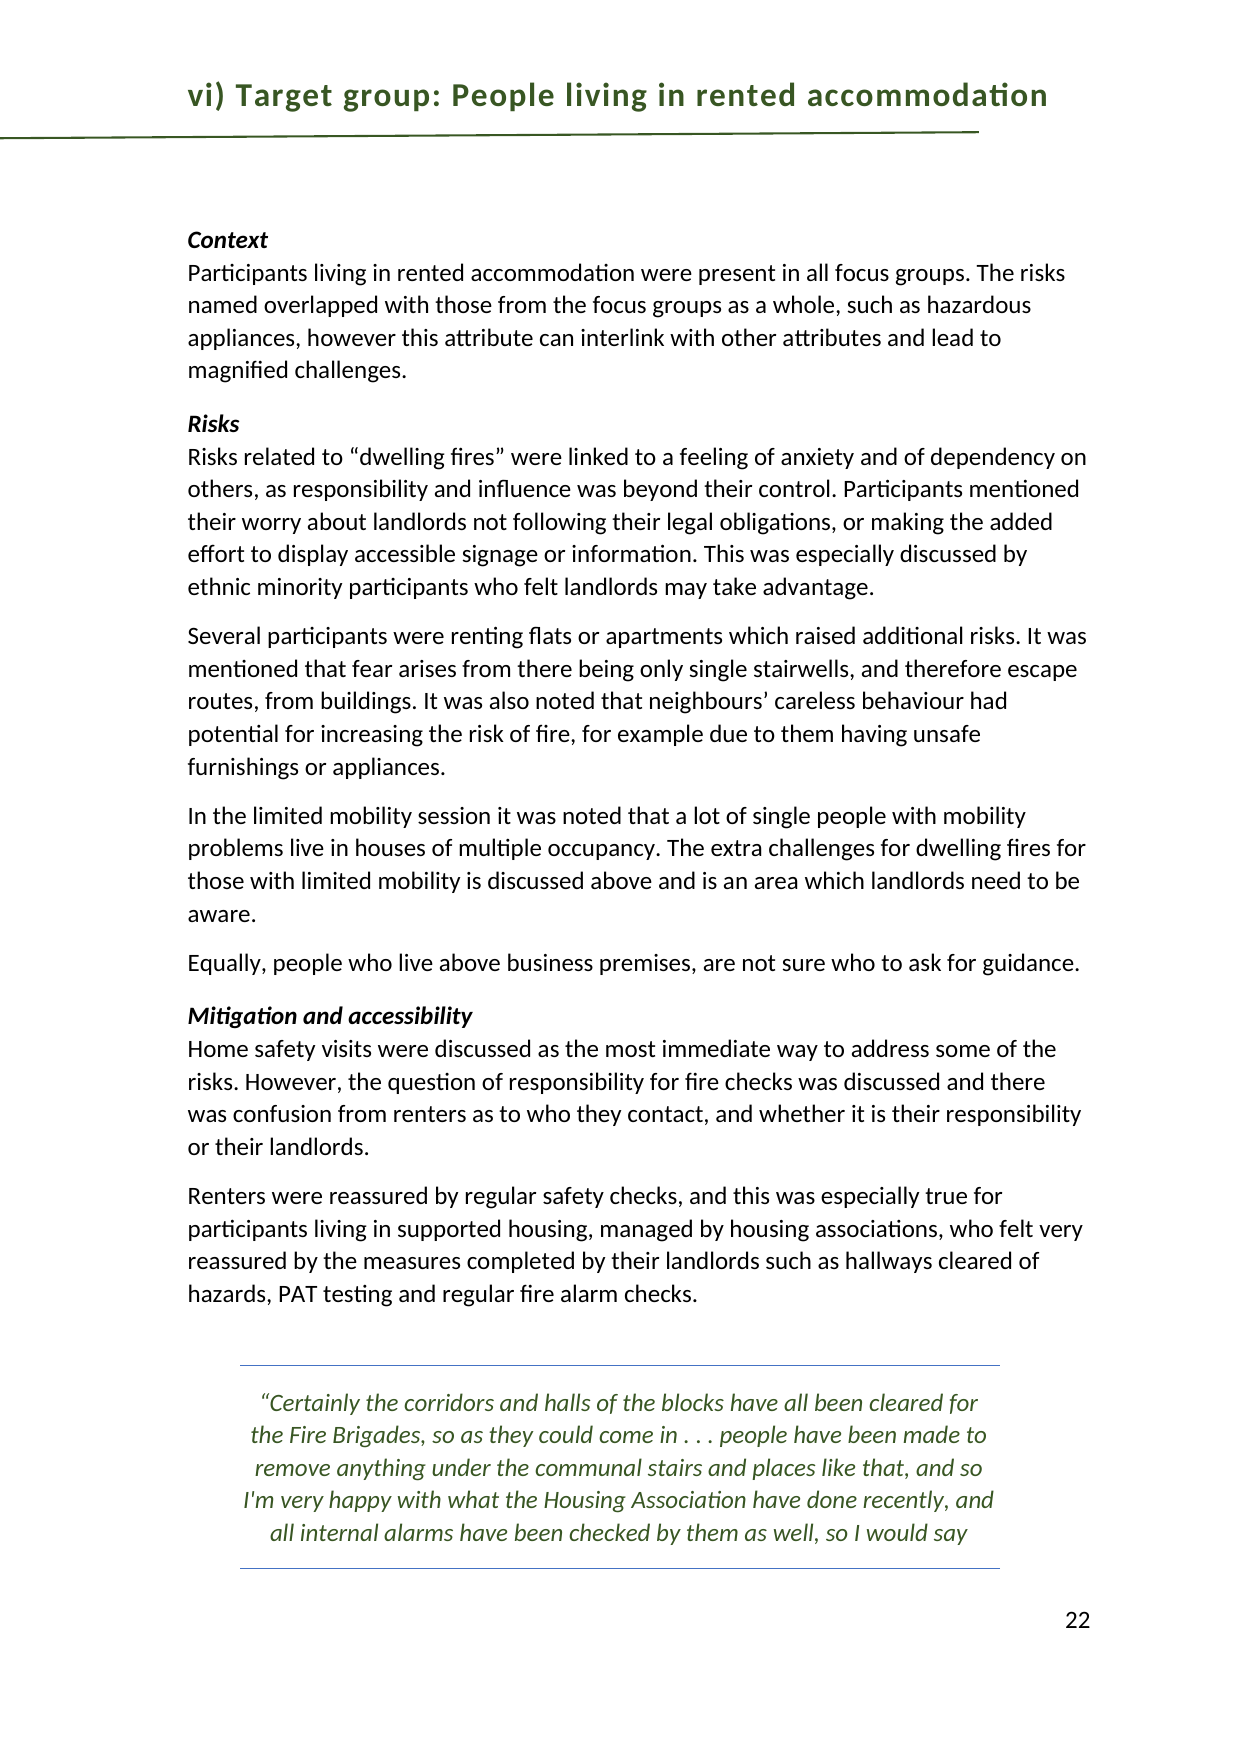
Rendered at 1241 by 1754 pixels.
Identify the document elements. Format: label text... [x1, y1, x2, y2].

text Risks related to “dwelling fires” were linked to a feeling of anxiety and of dependency on others, as responsibility and influence was beyond their control. Participants mentioned their worry about landlords not following their legal obligations, or making the added effort to display accessible signage or information. This was especially discussed by ethnic minority participants who felt landlords may take advantage. [187, 441, 1090, 602]
text Home safety visits were discussed as the most immediate way to address some of the risks. However, the question of responsibility for fire checks was discussed and there was confusion from renters as to who they contact, and whether it is their responsibility or their landlords. [187, 1033, 1090, 1161]
text Equally, people who live above business premises, are not sure who to ask for guidance. [187, 947, 1090, 978]
text In the limited mobility session it was noted that a lot of single people with mobility problems live in houses of multiple occupancy. The extra challenges for dwelling fires for those with limited mobility is discussed above and is an area which landlords need to be aware. [187, 800, 1090, 928]
text “Certainly the corridors and halls of the blocks have all been cleared for the Fire Brigades, so as they could come in . . . people have been made to remove anything under the communal stairs and places like that, and so I'm very happy with what the Housing Association have done recently, and all internal alarms have been checked by them as well, so I would say [240, 1366, 1000, 1568]
subtitle Mitigation and accessibility [187, 1001, 1090, 1031]
subtitle vi) Target group: People living in rented accommodation [187, 74, 1090, 114]
text Several participants were renting flats or apartments which raised additional risks. It was mentioned that fear arises from there being only single stairwells, and therefore escape routes, from buildings. It was also noted that neighbours’ careless behaviour had potential for increasing the risk of fire, for example due to them having unsafe furnishings or appliances. [187, 620, 1090, 781]
subtitle Context [187, 224, 1090, 255]
subtitle Risks [187, 408, 1090, 438]
text Renters were reassured by regular safety checks, and this was especially true for participants living in supported housing, managed by housing associations, who felt very reassured by the measures completed by their landlords such as hallways cleared of hazards, PAT testing and regular fire alarm checks. [187, 1180, 1090, 1308]
text Participants living in rented accommodation were present in all focus groups. The risks named overlapped with those from the focus groups as a whole, such as hazardous appliances, however this attribute can interlink with other attributes and lead to magnified challenges. [187, 257, 1090, 385]
